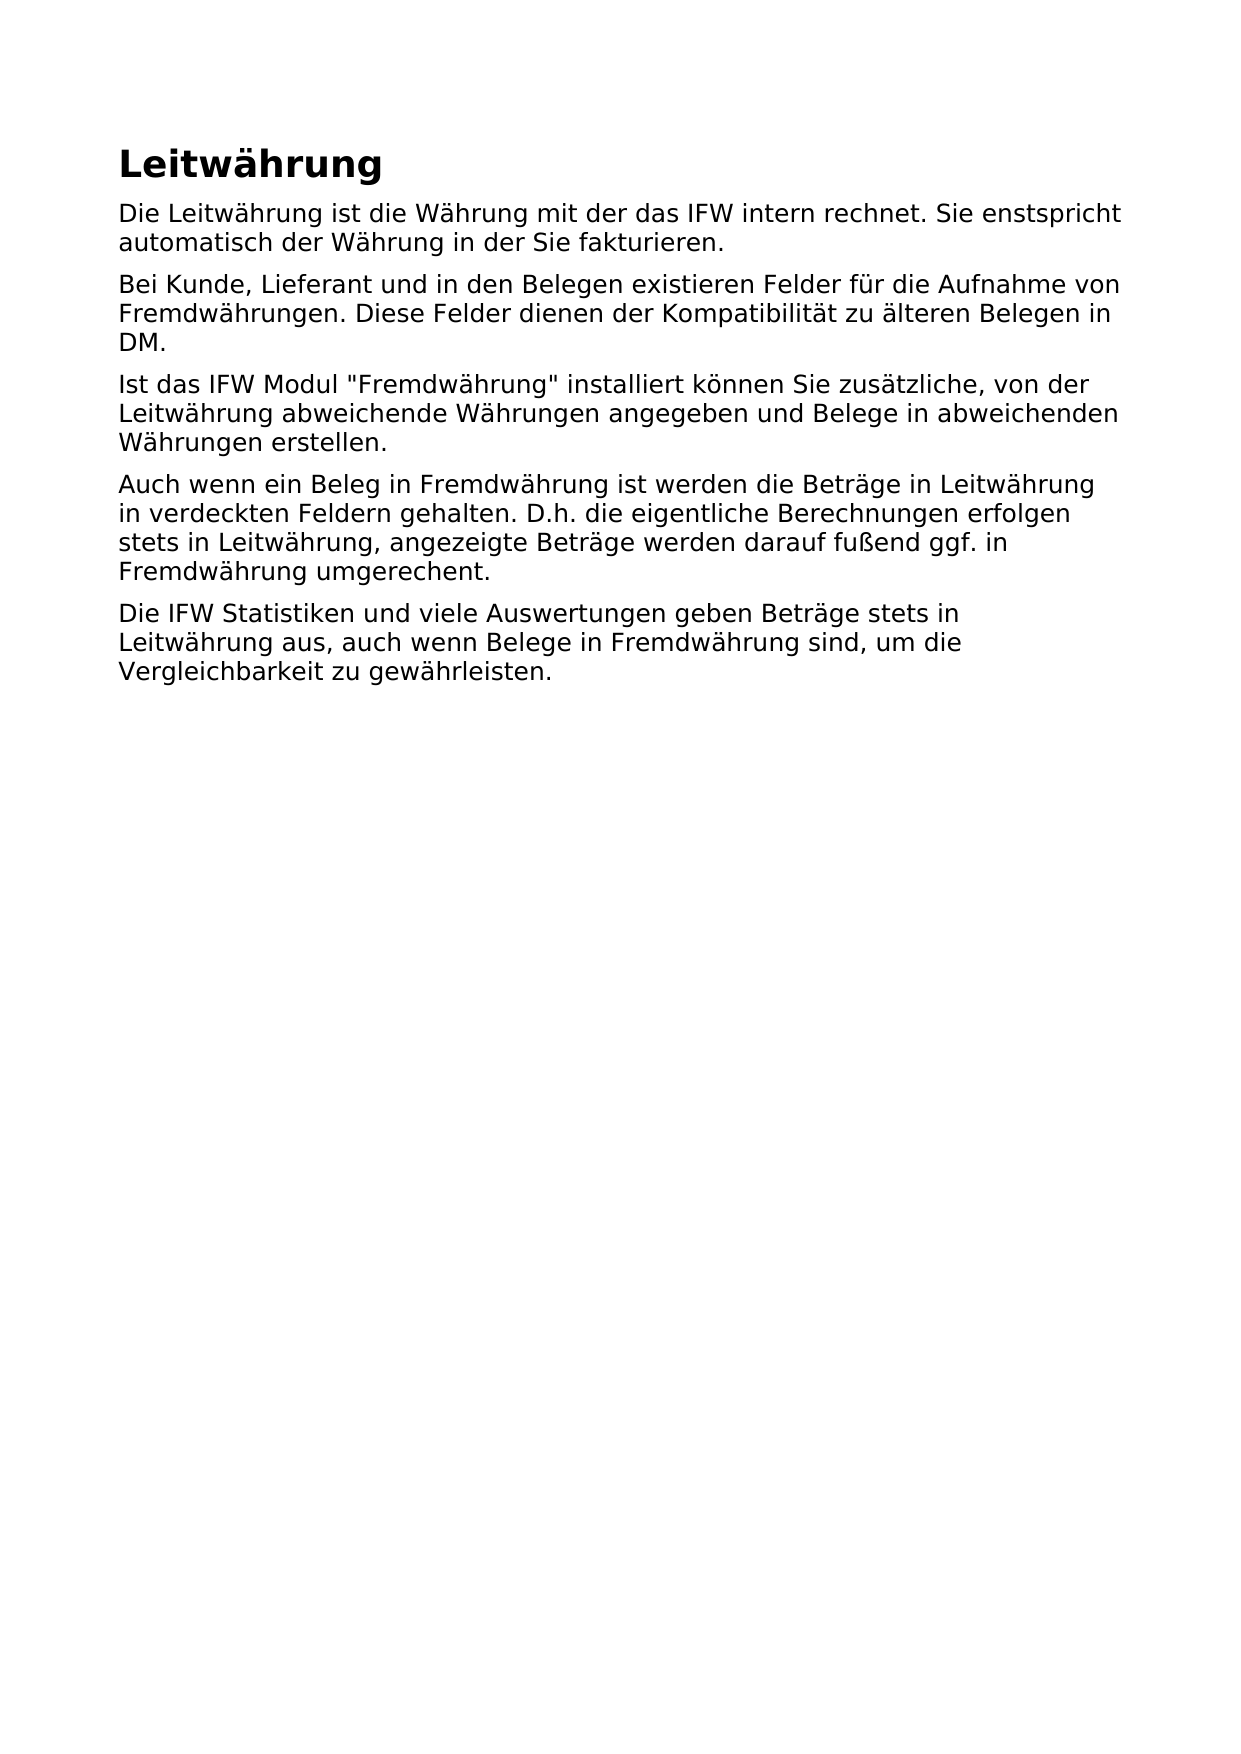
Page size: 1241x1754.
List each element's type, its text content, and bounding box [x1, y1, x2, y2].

text Auch wenn ein Beleg in Fremdwährung ist werden die Beträge in Leitwährung in verdeckten Feldern gehalten. D.h. die eigentliche Berechnungen erfolgen stets in Leitwährung, angezeigte Beträge werden darauf fußend ggf. in Fremdwährung umgerechent. [118, 470, 1122, 587]
subtitle Leitwährung [118, 143, 1122, 187]
text Die Leitwährung ist die Währung mit der das IFW intern rechnet. Sie enstspricht automatisch der Währung in der Sie fakturieren. [118, 199, 1122, 258]
text Ist das IFW Modul "Fremdwährung" installiert können Sie zusätzliche, von der Leitwährung abweichende Währungen angegeben und Belege in abweichenden Währungen erstellen. [118, 370, 1122, 458]
text Die IFW Statistiken und viele Auswertungen geben Beträge stets in Leitwährung aus, auch wenn Belege in Fremdwährung sind, um die Vergleichbarkeit zu gewährleisten. [118, 599, 1122, 687]
text Bei Kunde, Lieferant und in den Belegen existieren Felder für die Aufnahme von Fremdwährungen. Diese Felder dienen der Kompatibilität zu älteren Belegen in DM. [118, 270, 1122, 358]
